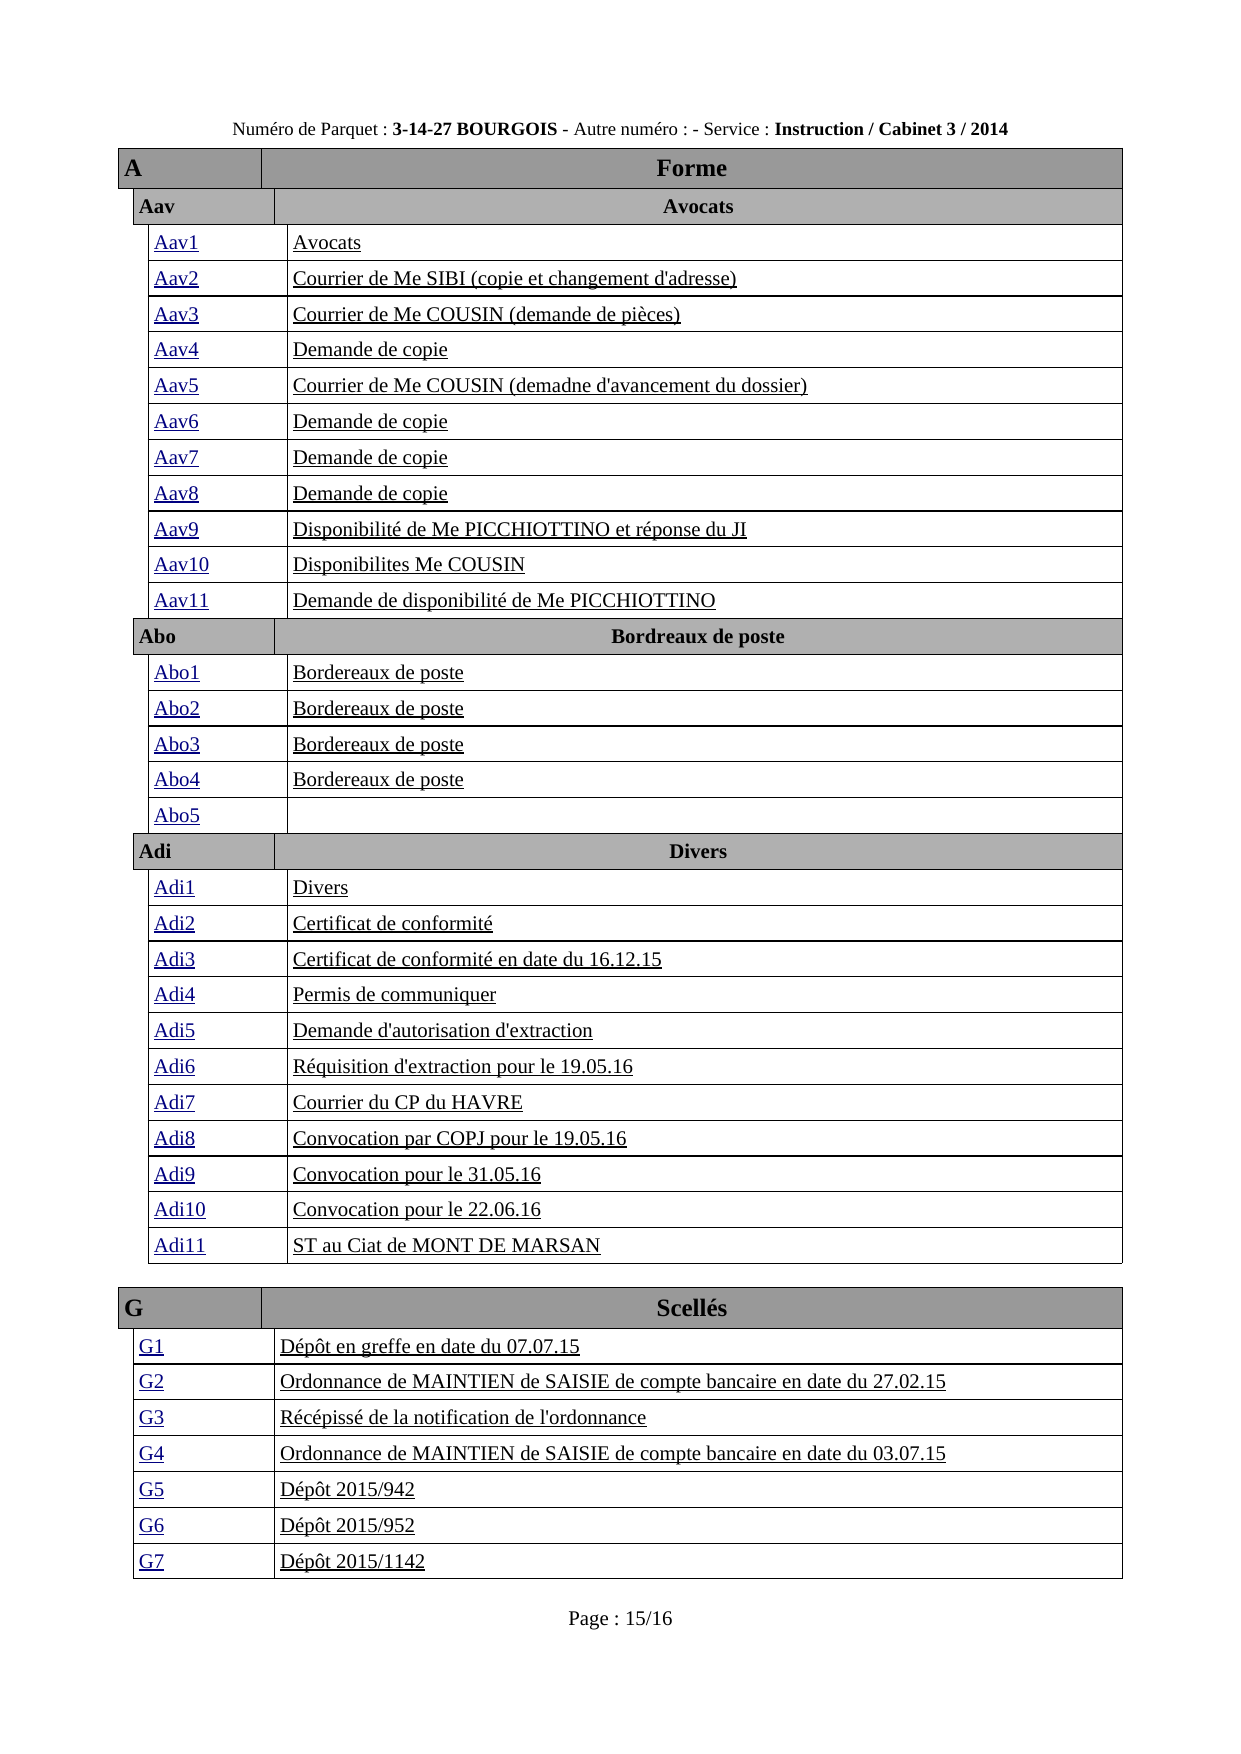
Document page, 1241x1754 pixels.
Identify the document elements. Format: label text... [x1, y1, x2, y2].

table_header A [119, 149, 261, 188]
table_header Abo5 [149, 798, 287, 833]
table_header Bordereaux de poste [288, 655, 1122, 690]
table_header Demande de disponibilité de Me PICCHIOTTINO [288, 583, 1122, 618]
table_header Demande d'autorisation d'extraction [288, 1013, 1122, 1048]
table_header Bordereaux de poste [288, 762, 1122, 797]
table_header G [119, 1288, 261, 1328]
table_header Ordonnance de MAINTIEN de SAISIE de compte bancaire en date du 27.02.15 [275, 1365, 1122, 1399]
table_header Adi2 [149, 906, 287, 940]
table_header Aav3 [149, 297, 287, 331]
table_header Courrier de Me SIBI (copie et changement d'adresse) [288, 261, 1122, 295]
table_header Aav5 [149, 368, 287, 403]
table_header G4 [134, 1436, 274, 1471]
table_header Bordereaux de poste [288, 691, 1122, 725]
table_header Dépôt en greffe en date du 07.07.15 [275, 1329, 1122, 1363]
table_header Dépôt 2015/952 [275, 1508, 1122, 1543]
table_header Bordreaux de poste [275, 619, 1122, 654]
table_header Disponibilité de Me PICCHIOTTINO et réponse du JI [288, 512, 1122, 546]
table_header Adi7 [149, 1085, 287, 1120]
table_header Bordereaux de poste [288, 727, 1122, 761]
table_header Aav4 [149, 332, 287, 367]
table_header Aav [134, 189, 274, 224]
table_header Avocats [275, 189, 1122, 224]
table_header Aav8 [149, 476, 287, 510]
table_header Ordonnance de MAINTIEN de SAISIE de compte bancaire en date du 03.07.15 [275, 1436, 1122, 1471]
table_header G7 [134, 1544, 274, 1578]
table_header Convocation pour le 22.06.16 [288, 1192, 1122, 1227]
table_header ST au Ciat de MONT DE MARSAN [288, 1228, 1122, 1263]
table_header Divers [288, 870, 1122, 905]
table_header Demande de copie [288, 476, 1122, 510]
table_header Courrier de Me COUSIN (demadne d'avancement du dossier) [288, 368, 1122, 403]
table_header Divers [275, 834, 1122, 869]
table_header Forme [262, 149, 1122, 188]
table_header Courrier du CP du HAVRE [288, 1085, 1122, 1120]
table_header Adi3 [149, 942, 287, 976]
table_header Adi1 [149, 870, 287, 905]
table_header G1 [134, 1329, 274, 1363]
table_header Aav11 [149, 583, 287, 618]
table_header Avocats [288, 225, 1122, 260]
table_header Abo1 [149, 655, 287, 690]
table_header Certificat de conformité en date du 16.12.15 [288, 942, 1122, 976]
table_header Convocation pour le 31.05.16 [288, 1157, 1122, 1191]
table_header G5 [134, 1472, 274, 1507]
table_header Aav6 [149, 404, 287, 439]
table_header Aav7 [149, 440, 287, 475]
table_header [288, 798, 1122, 833]
table_header Abo [134, 619, 274, 654]
table_header Adi9 [149, 1157, 287, 1191]
table_header Adi8 [149, 1121, 287, 1155]
table_header Réquisition d'extraction pour le 19.05.16 [288, 1049, 1122, 1084]
table_header Récépissé de la notification de l'ordonnance [275, 1400, 1122, 1435]
table_header Courrier de Me COUSIN (demande de pièces) [288, 297, 1122, 331]
table_header Demande de copie [288, 332, 1122, 367]
table_header G2 [134, 1365, 274, 1399]
table_header Demande de copie [288, 440, 1122, 475]
table_header Adi5 [149, 1013, 287, 1048]
table_header Aav2 [149, 261, 287, 295]
table_header Abo3 [149, 727, 287, 761]
table_header Certificat de conformité [288, 906, 1122, 940]
table_header Adi10 [149, 1192, 287, 1227]
table_header G3 [134, 1400, 274, 1435]
table_header G6 [134, 1508, 274, 1543]
table_header Scellés [262, 1288, 1122, 1328]
table_header Aav9 [149, 512, 287, 546]
table_header Dépôt 2015/942 [275, 1472, 1122, 1507]
table_header Adi [134, 834, 274, 869]
table_header Dépôt 2015/1142 [275, 1544, 1122, 1578]
table_header Adi6 [149, 1049, 287, 1084]
table_header Aav10 [149, 547, 287, 582]
table_header Aav1 [149, 225, 287, 260]
table_header Permis de communiquer [288, 977, 1122, 1012]
table_header Convocation par COPJ pour le 19.05.16 [288, 1121, 1122, 1155]
table_header Adi4 [149, 977, 287, 1012]
table_header Demande de copie [288, 404, 1122, 439]
table_header Adi11 [149, 1228, 287, 1263]
table_header Abo2 [149, 691, 287, 725]
table_header Abo4 [149, 762, 287, 797]
table_header Disponibilites Me COUSIN [288, 547, 1122, 582]
